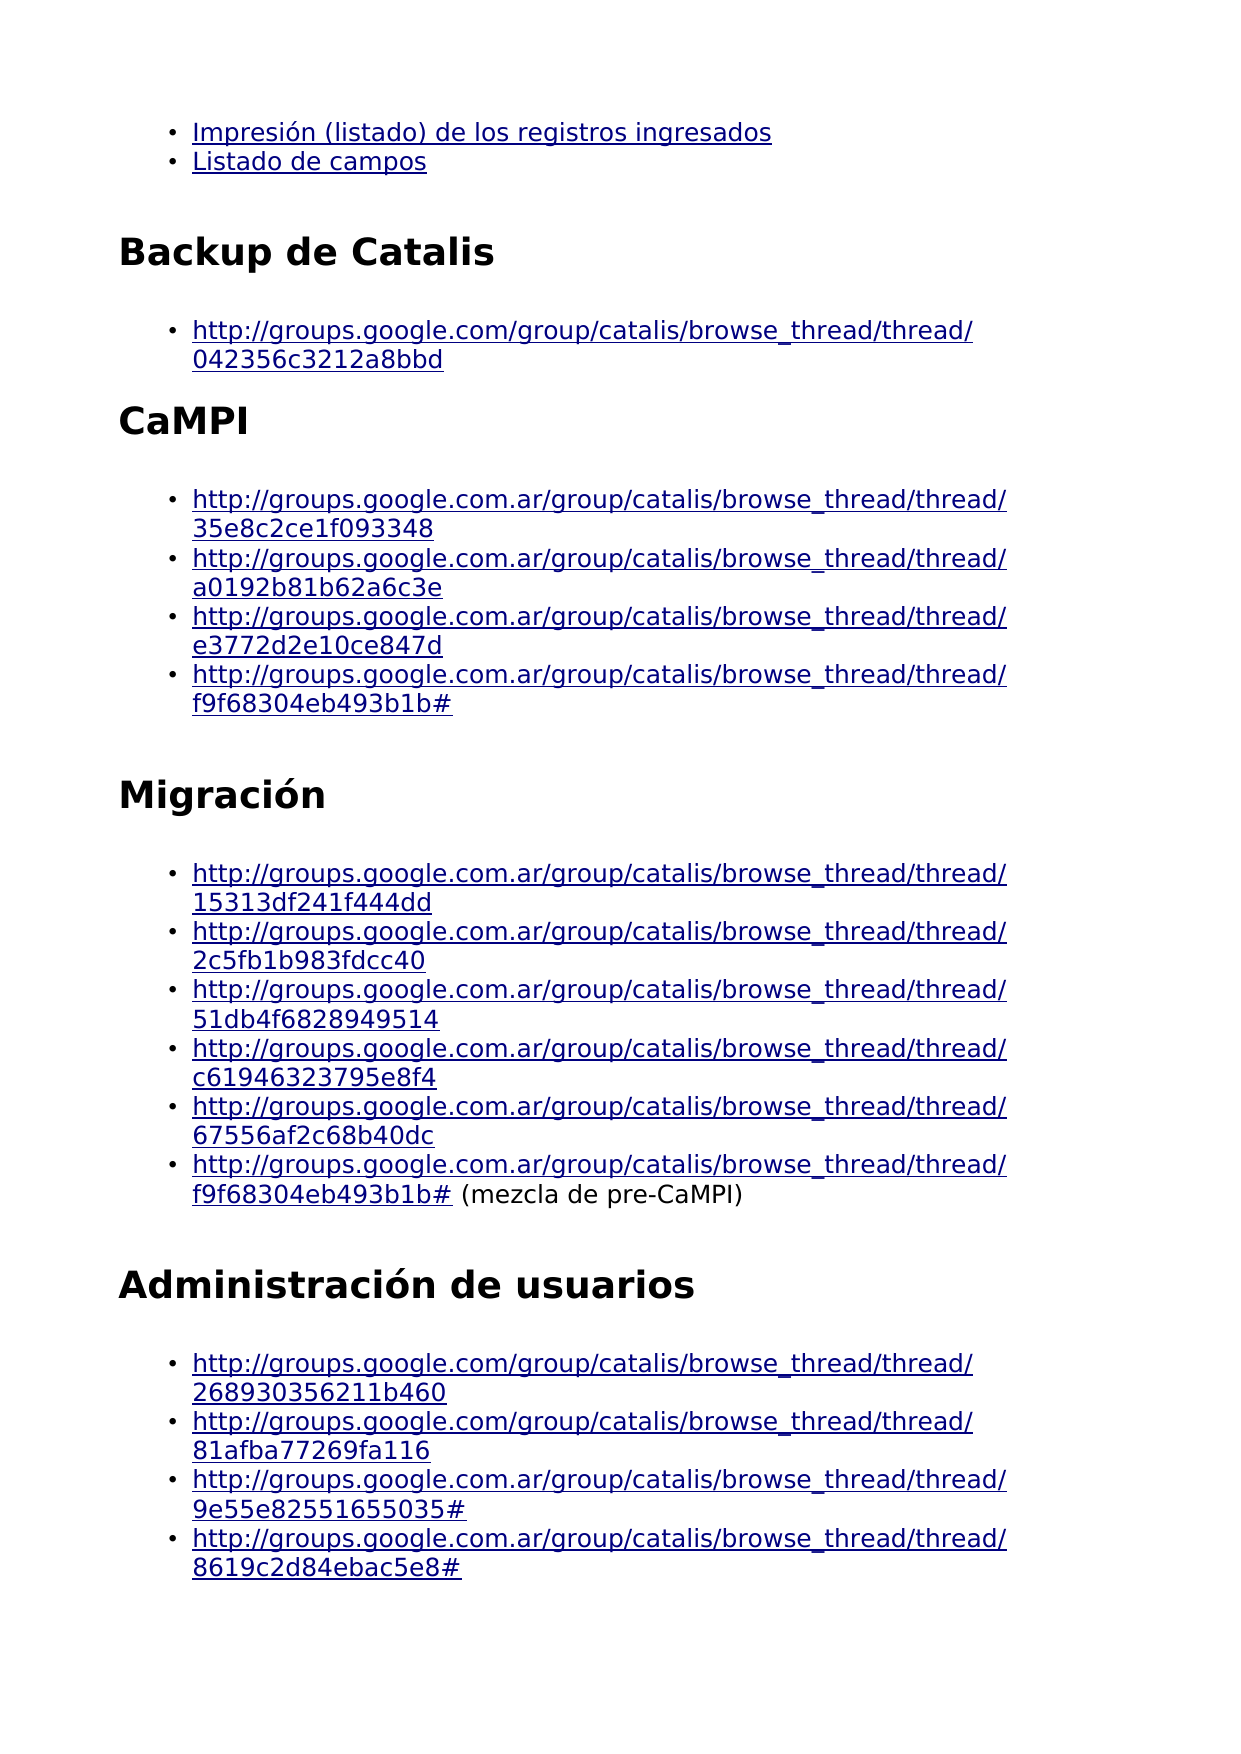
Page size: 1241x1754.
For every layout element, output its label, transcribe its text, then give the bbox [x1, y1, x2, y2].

list http://groups.google.com.ar/group/catalis/browse_thread/thread/8619c2d84ebac5e8# [177, 1524, 1122, 1582]
subtitle Migración [118, 773, 1122, 817]
list http://groups.google.com.ar/group/catalis/browse_thread/thread/2c5fb1b983fdcc40 [177, 917, 1122, 976]
subtitle Administración de usuarios [118, 1263, 1122, 1307]
list http://groups.google.com.ar/group/catalis/browse_thread/thread/51db4f6828949514 [177, 976, 1122, 1034]
list http://groups.google.com.ar/group/catalis/browse_thread/thread/15313df241f444dd [177, 859, 1122, 917]
list Impresión (listado) de los registros ingresados [177, 118, 1122, 147]
subtitle Backup de Catalis [118, 231, 1122, 274]
list http://groups.google.com/group/catalis/browse_thread/thread/042356c3212a8bbd [177, 317, 1122, 375]
subtitle CaMPI [118, 400, 1122, 443]
list Listado de campos [177, 147, 1122, 176]
list http://groups.google.com.ar/group/catalis/browse_thread/thread/35e8c2ce1f093348 [177, 486, 1122, 544]
list http://groups.google.com.ar/group/catalis/browse_thread/thread/c61946323795e8f4 [177, 1034, 1122, 1092]
list http://groups.google.com.ar/group/catalis/browse_thread/thread/f9f68304eb493b1b# (mezcla de pre-CaMPI) [177, 1151, 1122, 1209]
list http://groups.google.com.ar/group/catalis/browse_thread/thread/9e55e82551655035# [177, 1466, 1122, 1524]
list http://groups.google.com/group/catalis/browse_thread/thread/268930356211b460 [177, 1349, 1122, 1407]
list http://groups.google.com/group/catalis/browse_thread/thread/81afba77269fa116 [177, 1407, 1122, 1466]
list http://groups.google.com.ar/group/catalis/browse_thread/thread/f9f68304eb493b1b# [177, 661, 1122, 719]
list http://groups.google.com.ar/group/catalis/browse_thread/thread/67556af2c68b40dc [177, 1092, 1122, 1151]
list http://groups.google.com.ar/group/catalis/browse_thread/thread/e3772d2e10ce847d [177, 602, 1122, 661]
list http://groups.google.com.ar/group/catalis/browse_thread/thread/a0192b81b62a6c3e [177, 544, 1122, 602]
